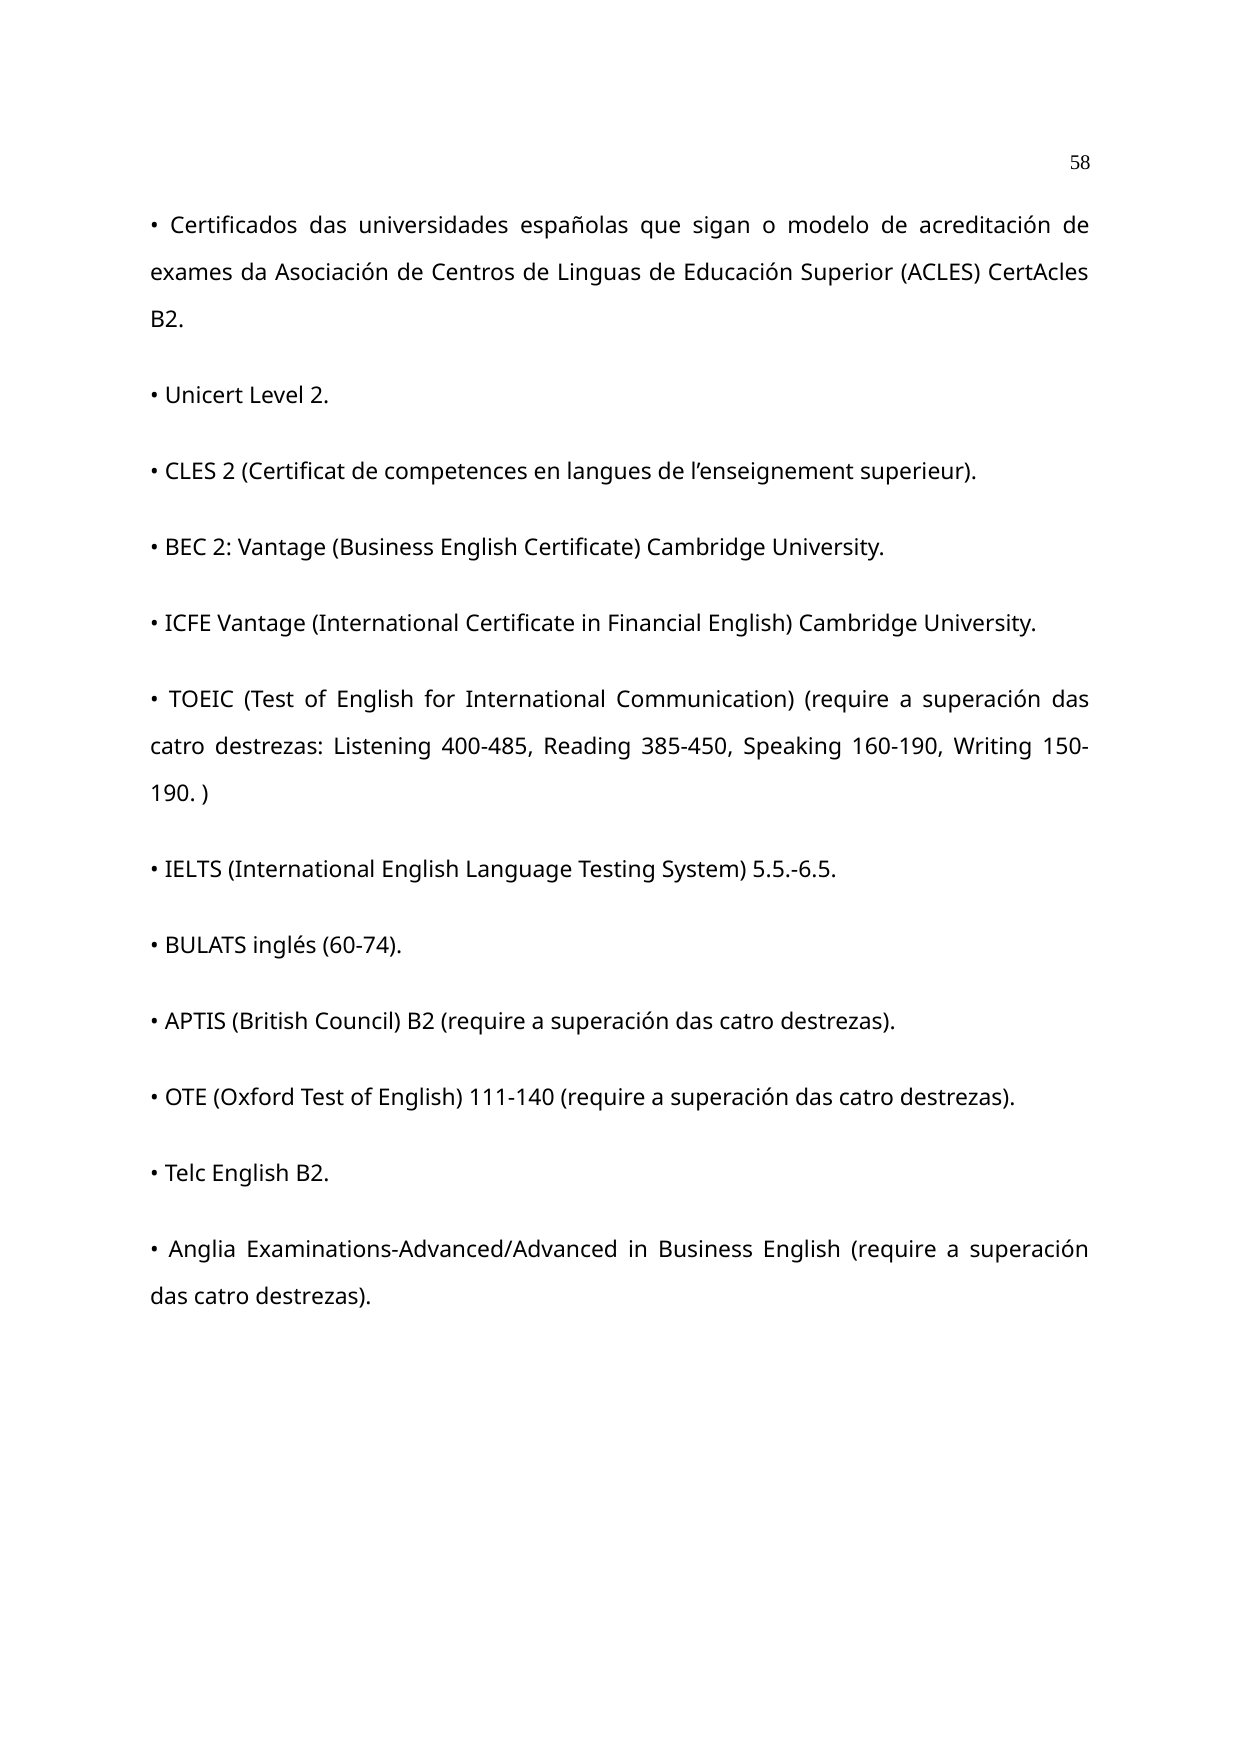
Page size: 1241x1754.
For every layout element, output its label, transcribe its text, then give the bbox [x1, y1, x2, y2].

text • Anglia Examinations-Advanced/Advanced in Business English (require a superación das catro destrezas). [150, 1233, 1090, 1311]
text • Unicert Level 2. [150, 379, 1090, 410]
text • BEC 2: Vantage (Business English Certificate) Cambridge University. [150, 531, 1090, 562]
text • APTIS (British Council) B2 (require a superación das catro destrezas). [150, 1005, 1090, 1036]
text • CLES 2 (Certificat de competences en langues de l’enseignement superieur). [150, 455, 1090, 486]
text • IELTS (International English Language Testing System) 5.5.-6.5. [150, 853, 1090, 884]
text • Certificados das universidades españolas que sigan o modelo de acreditación de exames da Asociación de Centros de Linguas de Educación Superior (ACLES) CertAcles B2. [150, 209, 1090, 334]
text • TOEIC (Test of English for International Communication) (require a superación das catro destrezas: Listening 400-485, Reading 385-450, Speaking 160-190, Writing 150-190. ) [150, 683, 1090, 808]
text • ICFE Vantage (International Certificate in Financial English) Cambridge University. [150, 607, 1090, 638]
text • Telc English B2. [150, 1157, 1090, 1188]
text • BULATS inglés (60-74). [150, 929, 1090, 960]
text • OTE (Oxford Test of English) 111-140 (require a superación das catro destrezas). [150, 1081, 1090, 1112]
